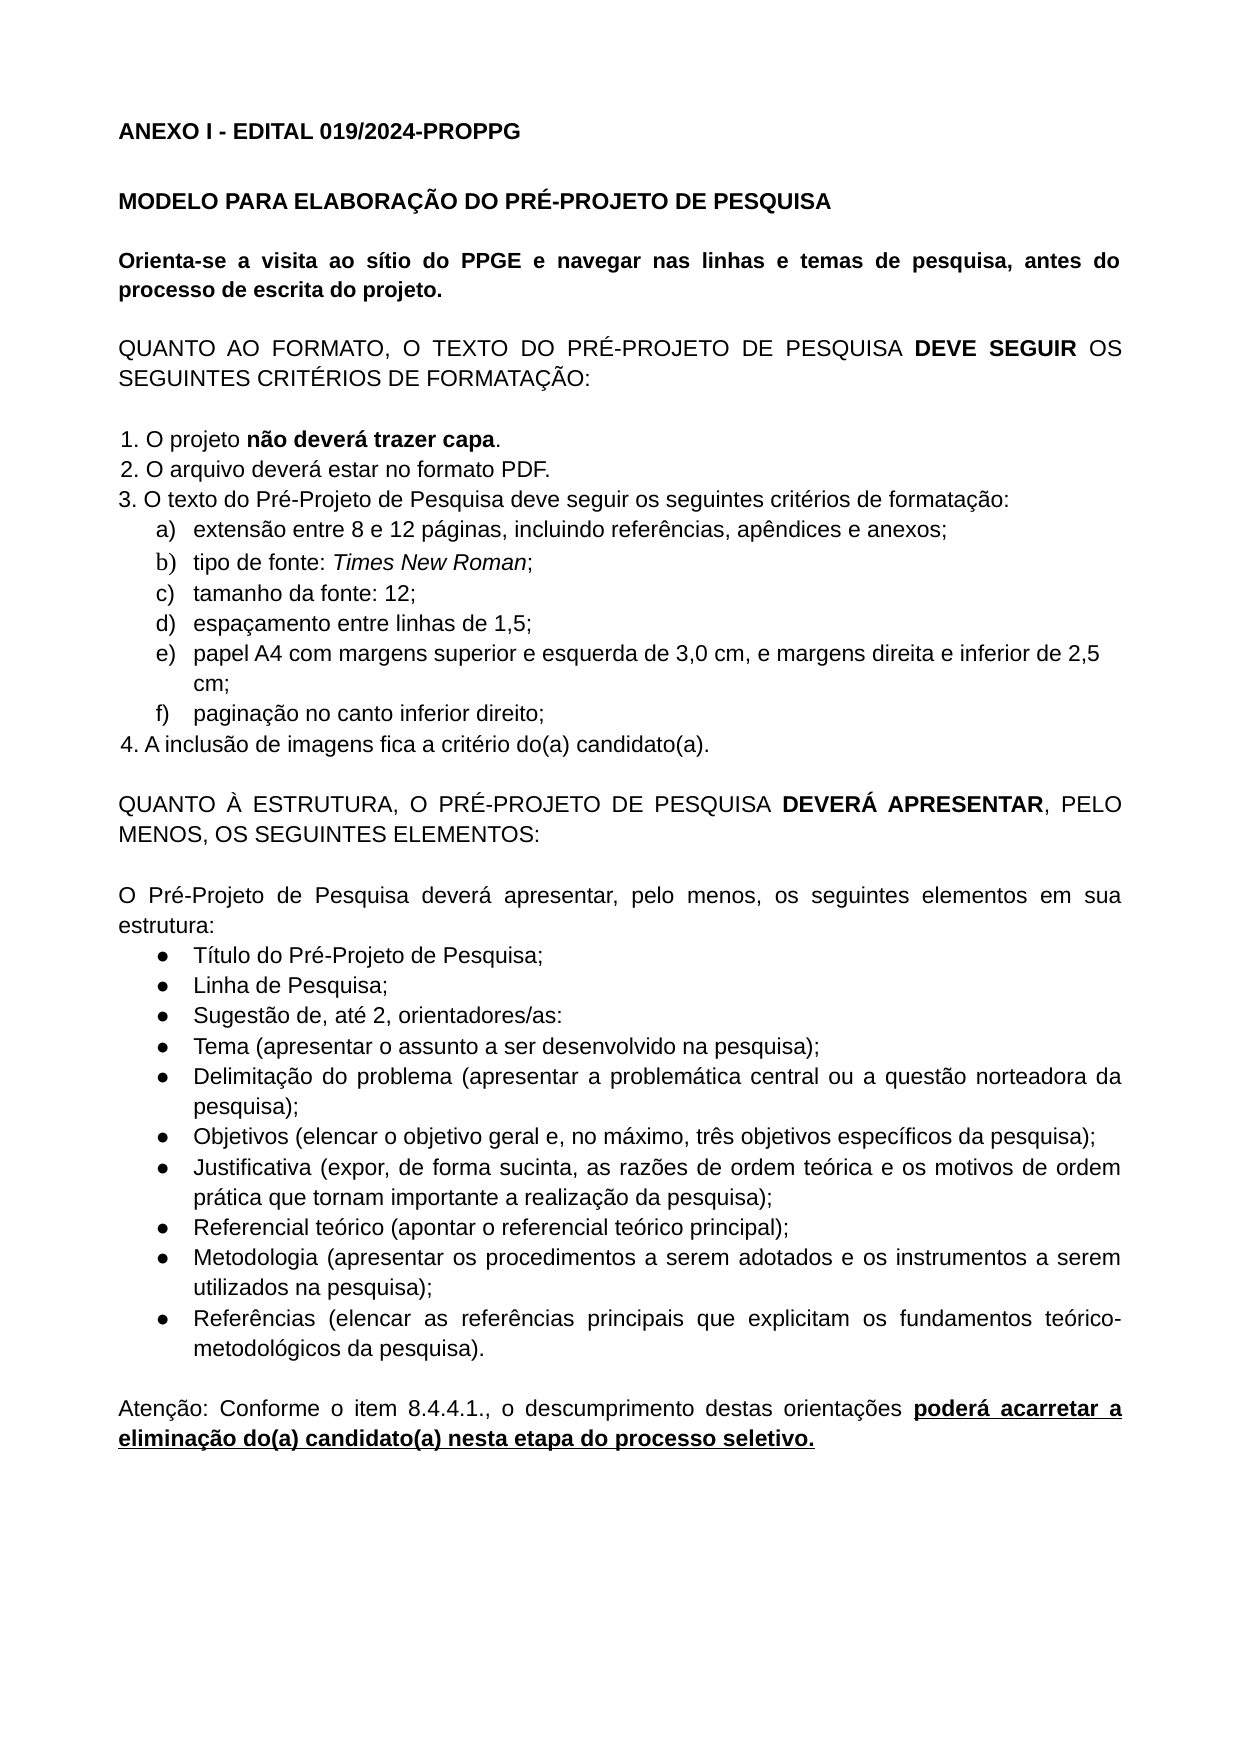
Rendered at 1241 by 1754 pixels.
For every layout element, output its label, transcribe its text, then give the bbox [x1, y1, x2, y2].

text MODELO PARA ELABORAÇÃO DO PRÉ-PROJETO DE PESQUISA [118, 188, 1122, 214]
text 4. A inclusão de imagens fica a critério do(a) candidato(a). [120, 731, 1122, 757]
text 3. O texto do Pré-Projeto de Pesquisa deve seguir os seguintes critérios de formatação: [118, 486, 1122, 512]
text QUANTO À ESTRUTURA, O PRÉ-PROJETO DE PESQUISA DEVERÁ APRESENTAR, PELO MENOS, OS SEGUINTES ELEMENTOS: [118, 791, 1122, 848]
text ANEXO I - EDITAL 019/2024-PROPPG [118, 118, 1122, 144]
list Justificativa (expor, de forma sucinta, as razões de ordem teórica e os motivos de ordem prática que tornam importante a realização da pesquisa); [156, 1153, 1122, 1210]
list Tema (apresentar o assunto a ser desenvolvido na pesquisa); [156, 1033, 1122, 1059]
list espaçamento entre linhas de 1,5; [156, 610, 1122, 636]
text Orienta-se a visita ao sítio do PPGE e navegar nas linhas e temas de pesquisa, antes do processo de escrita do projeto. [118, 248, 1122, 302]
list papel A4 com margens superior e esquerda de 3,0 cm, e margens direita e inferior de 2,5 cm; [156, 640, 1122, 697]
list Sugestão de, até 2, orientadores/as: [156, 1002, 1122, 1029]
list Objetivos (elencar o objetivo geral e, no máximo, três objetivos específicos da pesquisa); [156, 1123, 1122, 1150]
list Referencial teórico (apontar o referencial teórico principal); [156, 1214, 1122, 1240]
text 1. O projeto não deverá trazer capa. [120, 426, 1122, 452]
list Linha de Pesquisa; [156, 972, 1122, 999]
text 2. O arquivo deverá estar no formato PDF. [120, 456, 1122, 482]
text Atenção: Conforme o item 8.4.4.1., o descumprimento destas orientações poderá acarretar a eliminação do(a) candidato(a) nesta etapa do processo seletivo. [118, 1395, 1122, 1452]
text O Pré-Projeto de Pesquisa deverá apresentar, pelo menos, os seguintes elementos em sua estrutura: [118, 882, 1122, 938]
list tamanho da fonte: 12; [156, 579, 1122, 606]
list Título do Pré-Projeto de Pesquisa; [156, 942, 1122, 968]
list tipo de fonte: Times New Roman; [156, 547, 1122, 575]
list Delimitação do problema (apresentar a problemática central ou a questão norteadora da pesquisa); [156, 1063, 1122, 1119]
text QUANTO AO FORMATO, O TEXTO DO PRÉ-PROJETO DE PESQUISA DEVE SEGUIR OS SEGUINTES CRITÉRIOS DE FORMATAÇÃO: [118, 335, 1122, 392]
list Referências (elencar as referências principais que explicitam os fundamentos teórico-metodológicos da pesquisa). [156, 1304, 1122, 1361]
list paginação no canto inferior direito; [156, 700, 1122, 727]
list Metodologia (apresentar os procedimentos a serem adotados e os instrumentos a serem utilizados na pesquisa); [156, 1244, 1122, 1301]
list extensão entre 8 e 12 páginas, incluindo referências, apêndices e anexos; [156, 516, 1122, 543]
